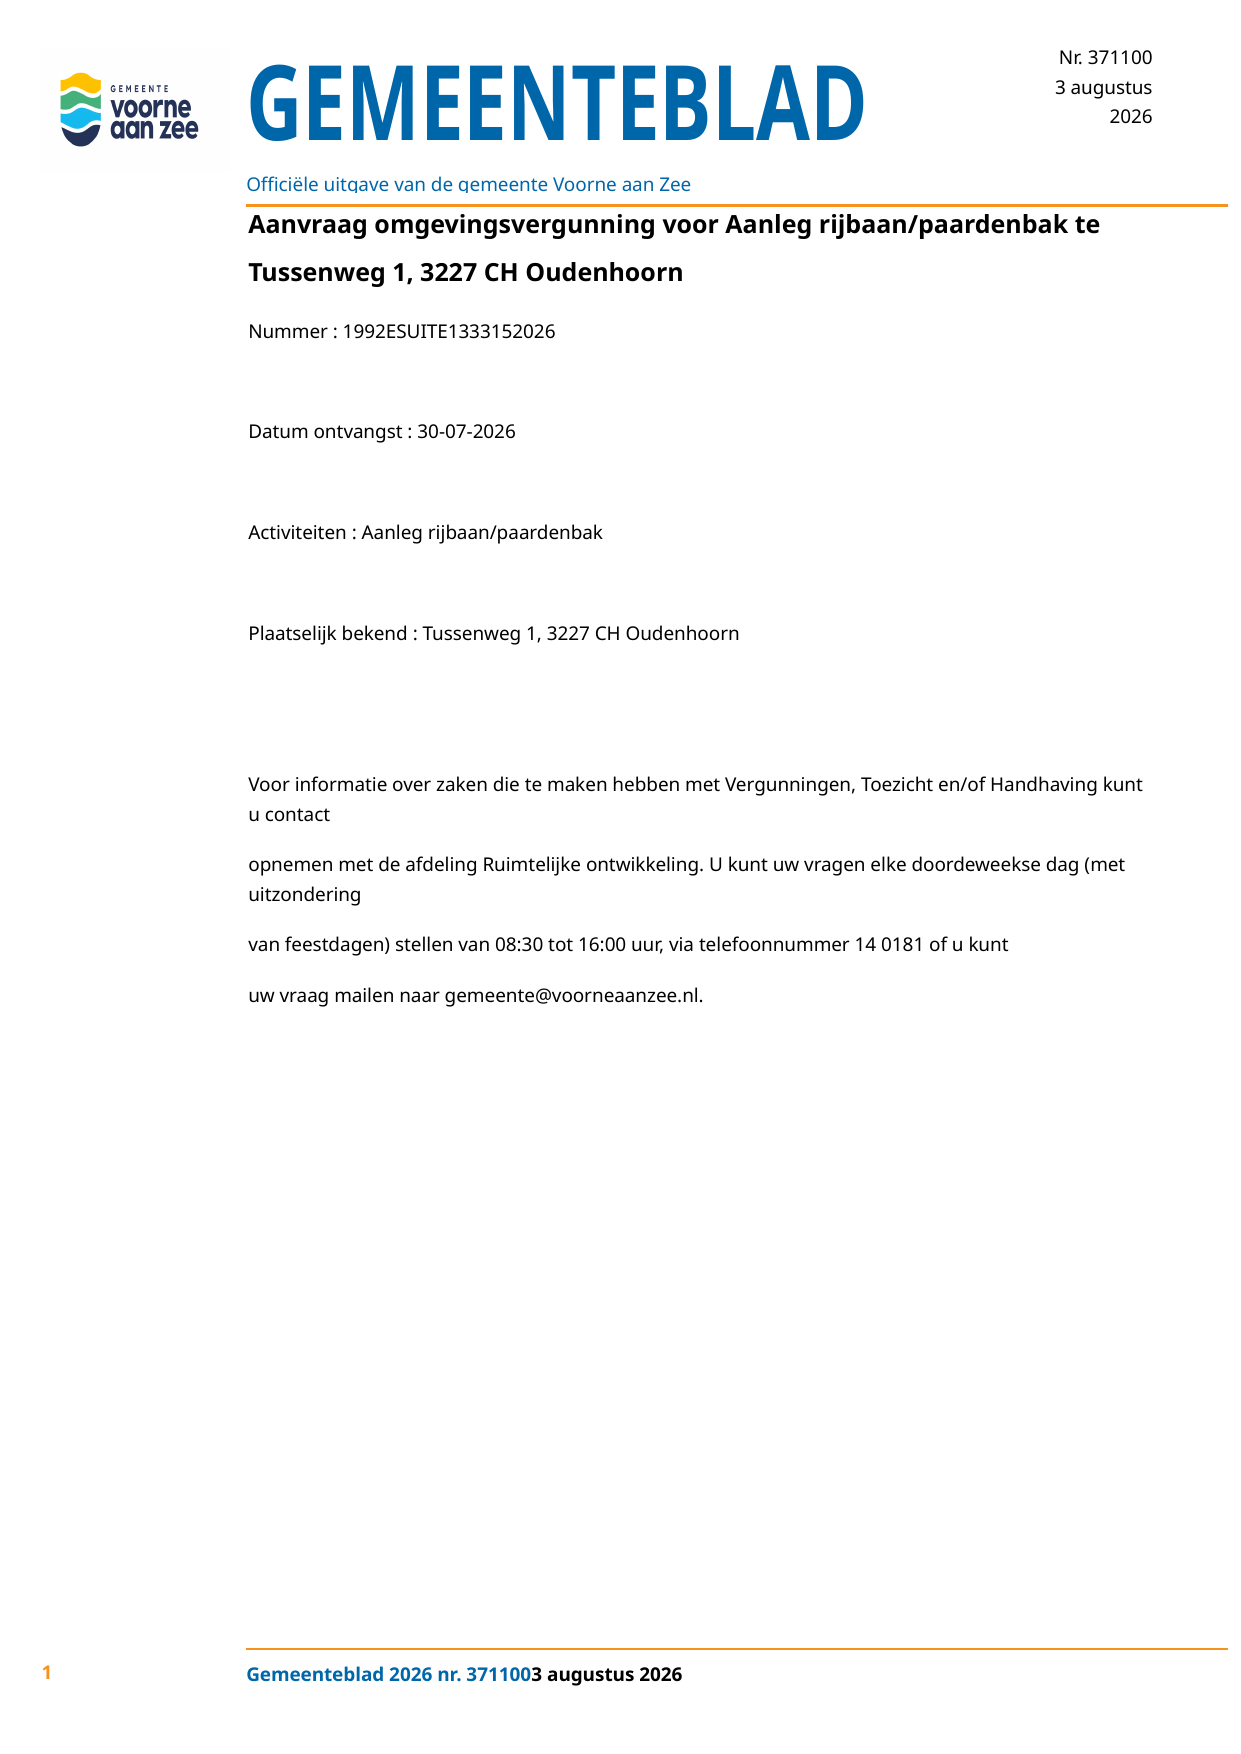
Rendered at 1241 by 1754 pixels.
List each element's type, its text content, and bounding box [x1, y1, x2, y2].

text Aanvraag omgevingsvergunning voor Aanleg rijbaan/paardenbak te Tussenweg 1, 3227 CH Oudenhoorn [248, 207, 1152, 288]
picture [41, 47, 231, 172]
text Activiteiten : Aanleg rijbaan/paardenbak [248, 519, 1152, 545]
text uw vraag mailen naar gemeente@voorneaanzee.nl. [248, 982, 1152, 1008]
text opnemen met de afdeling Ruimtelijke ontwikkeling. U kunt uw vragen elke doordeweekse dag (met uitzondering [248, 852, 1152, 907]
text Voor informatie over zaken die te maken hebben met Vergunningen, Toezicht en/of Handhaving kunt u contact [248, 772, 1152, 827]
text Nummer : 1992ESUITE1333152026 [248, 318, 1152, 344]
text van feestdagen) stellen van 08:30 tot 16:00 uur, via telefoonnummer 14 0181 of u kunt [248, 932, 1152, 957]
text Datum ontvangst : 30-07-2026 [248, 419, 1152, 444]
text Plaatselijk bekend : Tussenweg 1, 3227 CH Oudenhoorn [248, 620, 1152, 646]
